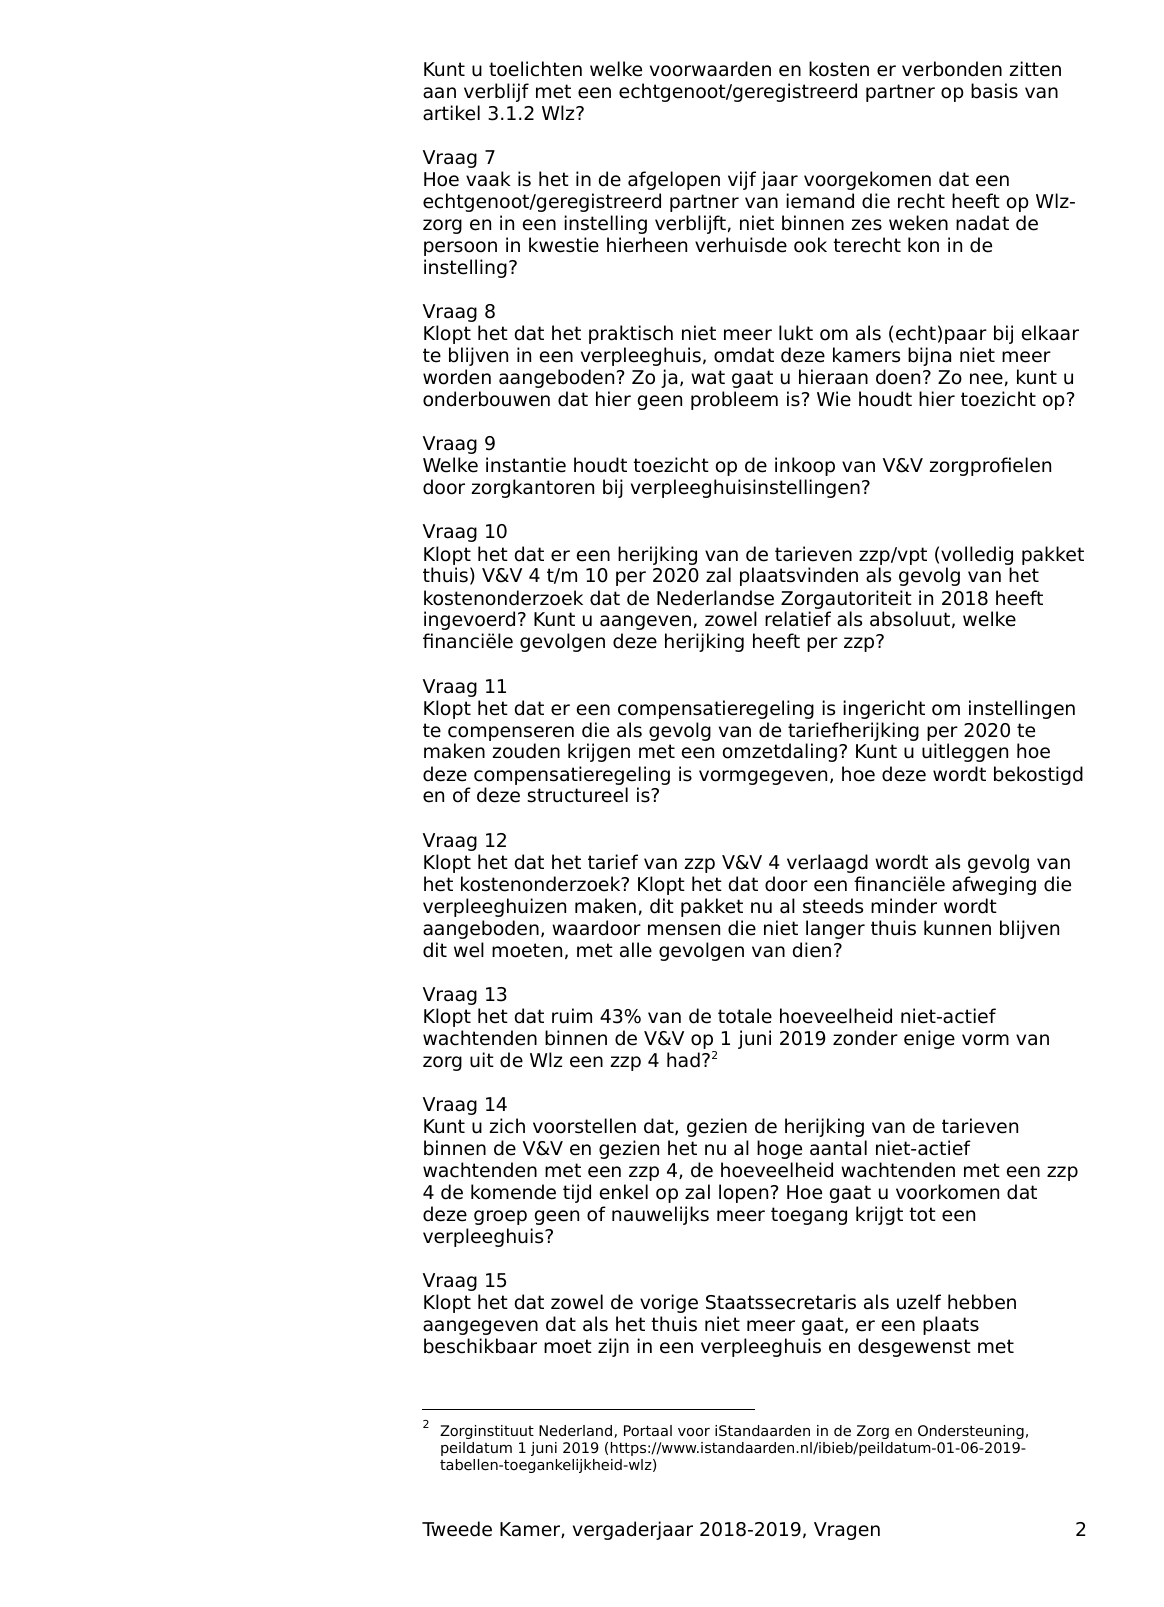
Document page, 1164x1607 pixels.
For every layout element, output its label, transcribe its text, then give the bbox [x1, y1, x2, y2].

text Vraag 14 [422, 1094, 1087, 1116]
text Vraag 15 [422, 1270, 1087, 1292]
text Vraag 7 [422, 147, 1087, 169]
text Vraag 12 [422, 829, 1087, 852]
text Klopt het dat er een herijking van de tarieven zzp/vpt (volledig pakket thuis) V&V 4 t/m 10 per 2020 zal plaatsvinden als gevolg van het kostenonderzoek dat de Nederlandse Zorgautoriteit in 2018 heeft ingevoerd? Kunt u aangeven, zowel relatief als absoluut, welke financiële gevolgen deze herijking heeft per zzp? [422, 543, 1087, 653]
text Klopt het dat zowel de vorige Staatssecretaris als uzelf hebben aangegeven dat als het thuis niet meer gaat, er een plaats beschikbaar moet zijn in een verpleeghuis en desgewenst met [422, 1292, 1087, 1358]
text Klopt het dat ruim 43% van de totale hoeveelheid niet-actief wachtenden binnen de V&V op 1 juni 2019 zonder enige vorm van zorg uit de Wlz een zzp 4 had? [422, 1006, 1087, 1072]
text Vraag 13 [422, 984, 1087, 1006]
text Welke instantie houdt toezicht op de inkoop van V&V zorgprofielen door zorgkantoren bij verpleeghuisinstellingen? [422, 455, 1087, 499]
text Vraag 10 [422, 521, 1087, 543]
text Kunt u zich voorstellen dat, gezien de herijking van de tarieven binnen de V&V en gezien het nu al hoge aantal niet-actief wachtenden met een zzp 4, de hoeveelheid wachtenden met een zzp 4 de komende tijd enkel op zal lopen? Hoe gaat u voorkomen dat deze groep geen of nauwelijks meer toegang krijgt tot een verpleeghuis? [422, 1116, 1087, 1248]
text Klopt het dat het praktisch niet meer lukt om als (echt)paar bij elkaar te blijven in een verpleeghuis, omdat deze kamers bijna niet meer worden aangeboden? Zo ja, wat gaat u hieraan doen? Zo nee, kunt u onderbouwen dat hier geen probleem is? Wie houdt hier toezicht op? [422, 323, 1087, 411]
text Vraag 11 [422, 676, 1087, 697]
text Zorginstituut Nederland, Portaal voor iStandaarden in de Zorg en Ondersteuning, peildatum 1 juni 2019 (https://www.istandaarden.nl/ibieb/peildatum-01-06-2019-tabellen-toegankelijkheid-wlz) [422, 1418, 1087, 1474]
text Klopt het dat er een compensatieregeling is ingericht om instellingen te compenseren die als gevolg van de tariefherijking per 2020 te maken zouden krijgen met een omzetdaling? Kunt u uitleggen hoe deze compensatieregeling is vormgegeven, hoe deze wordt bekostigd en of deze structureel is? [422, 697, 1087, 807]
text Vraag 8 [422, 301, 1087, 323]
text Vraag 9 [422, 433, 1087, 455]
text Kunt u toelichten welke voorwaarden en kosten er verbonden zitten aan verblijf met een echtgenoot/geregistreerd partner op basis van artikel 3.1.2 Wlz? [422, 59, 1087, 125]
text Hoe vaak is het in de afgelopen vijf jaar voorgekomen dat een echtgenoot/geregistreerd partner van iemand die recht heeft op Wlz-zorg en in een instelling verblijft, niet binnen zes weken nadat de persoon in kwestie hierheen verhuisde ook terecht kon in de instelling? [422, 169, 1087, 279]
text Klopt het dat het tarief van zzp V&V 4 verlaagd wordt als gevolg van het kostenonderzoek? Klopt het dat door een financiële afweging die verpleeghuizen maken, dit pakket nu al steeds minder wordt aangeboden, waardoor mensen die niet langer thuis kunnen blijven dit wel moeten, met alle gevolgen van dien? [422, 852, 1087, 961]
